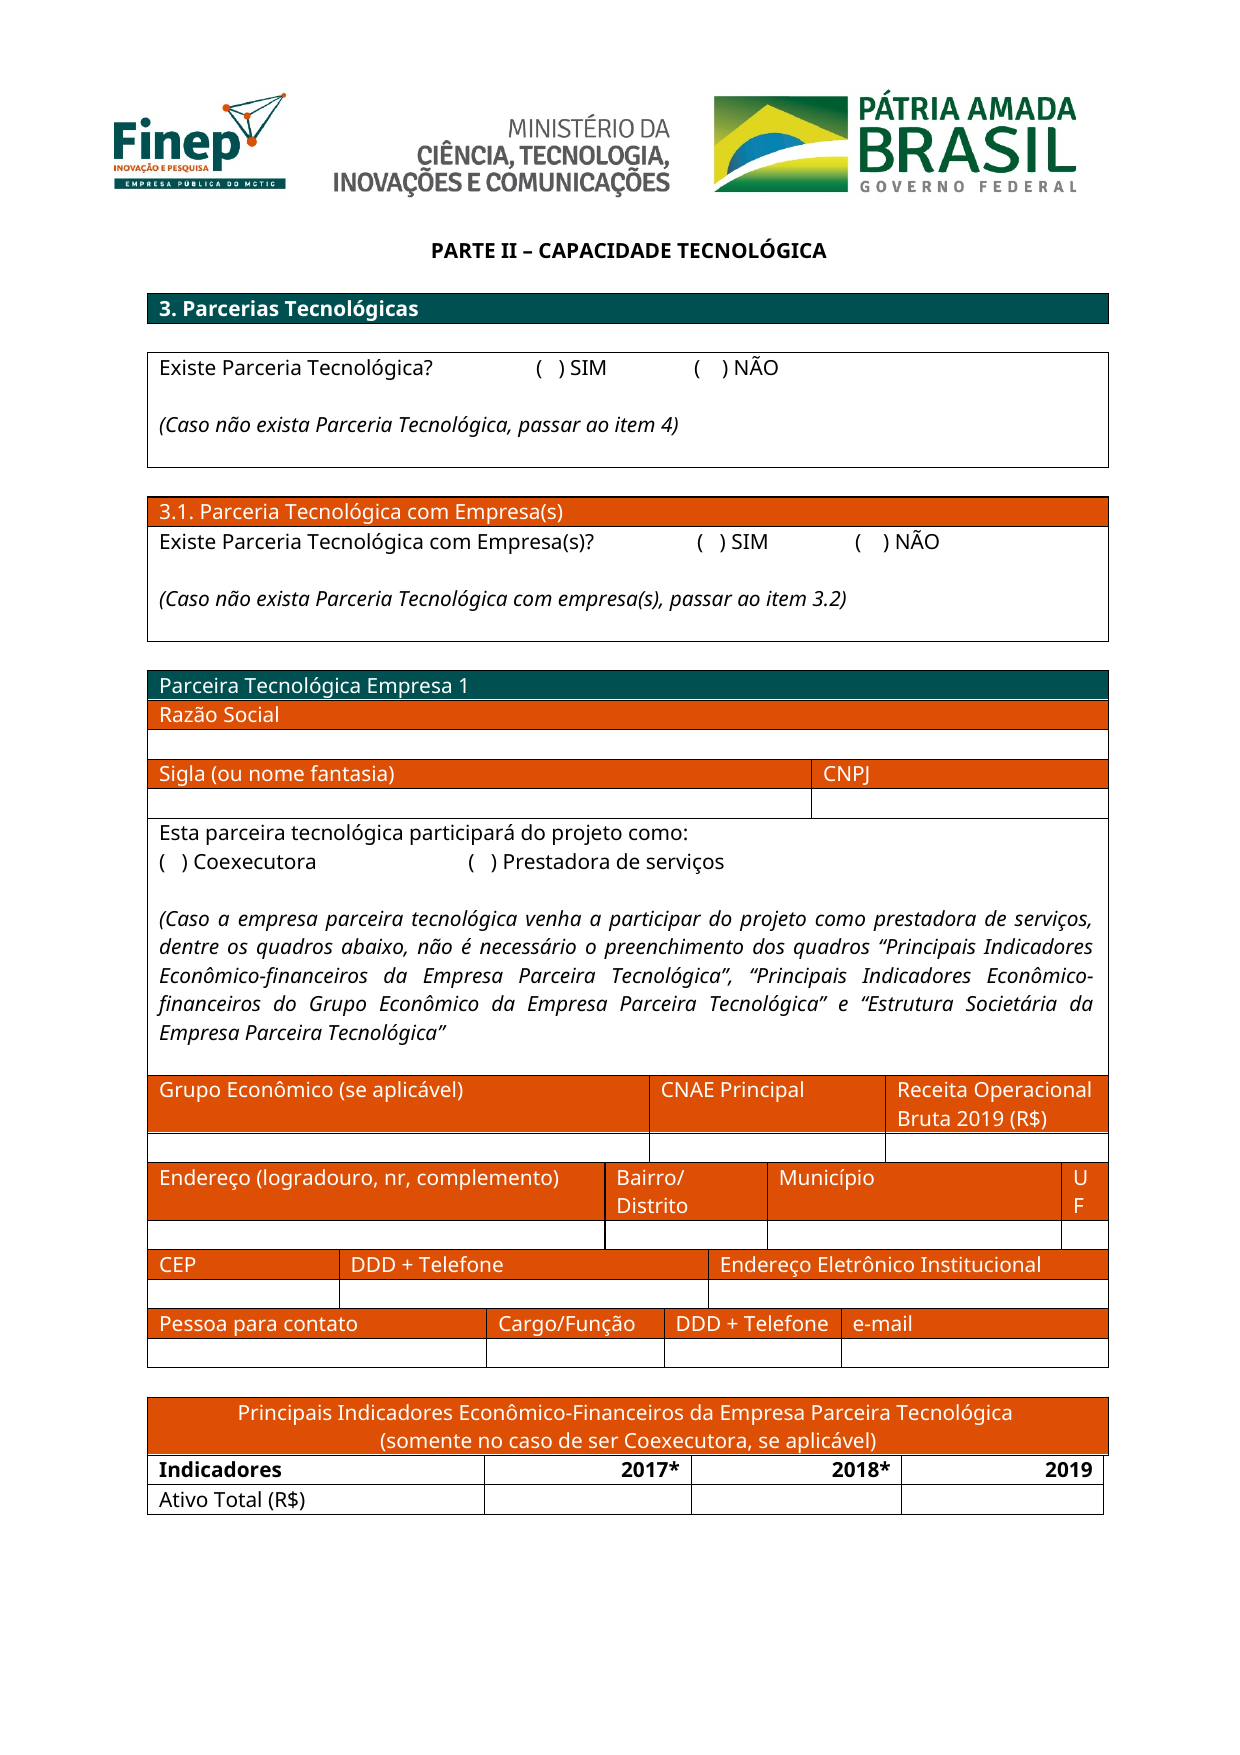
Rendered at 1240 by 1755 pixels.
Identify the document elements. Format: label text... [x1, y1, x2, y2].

table_cell CEP [148, 1250, 339, 1279]
table_cell [148, 1134, 649, 1162]
table_cell Município [768, 1163, 1061, 1220]
table_cell [709, 1280, 1108, 1308]
table_cell Grupo Econômico (se aplicável) [148, 1076, 649, 1132]
text PARTE II – CAPACIDADE TECNOLÓGICA [148, 236, 1110, 265]
table_cell [606, 1221, 767, 1249]
table_header 3.1. Parceria Tecnológica com Empresa(s) [148, 498, 1108, 526]
table_header Parceira Tecnológica Empresa 1 [148, 671, 1108, 699]
table_cell DDD + Telefone [340, 1250, 708, 1279]
table_cell [692, 1485, 901, 1513]
table_cell DDD + Telefone [665, 1309, 841, 1338]
table_header 3. Parcerias Tecnológicas [148, 294, 1108, 323]
table_cell Endereço Eletrônico Institucional [709, 1250, 1108, 1279]
table_cell [485, 1485, 691, 1513]
table_cell Pessoa para contato [148, 1309, 486, 1338]
table_cell [902, 1485, 1103, 1513]
table_cell Indicadores [148, 1456, 484, 1484]
table_cell [842, 1339, 1108, 1367]
table_cell [812, 789, 1108, 817]
table_cell [148, 730, 1108, 758]
table_cell [1104, 1484, 1109, 1513]
table_cell UF [1062, 1163, 1108, 1220]
table_cell [665, 1339, 841, 1367]
table_cell [1062, 1221, 1108, 1249]
table_cell CNPJ [812, 760, 1108, 788]
table_cell Receita Operacional Bruta 2019 (R$) [886, 1076, 1108, 1132]
table_cell Sigla (ou nome fantasia) [148, 760, 811, 788]
table_header Principais Indicadores Econômico-Financeiros da Empresa Parceira Tecnológica (somente no caso de ser Coexecutora, se aplicável) [148, 1398, 1108, 1454]
table_cell Razão Social [148, 701, 1108, 729]
table_cell [487, 1339, 664, 1367]
table_cell Cargo/Função [487, 1309, 664, 1338]
table_cell [148, 1280, 339, 1308]
table_header Existe Parceria Tecnológica? ( ) SIM ( ) NÃO (Caso não exista Parceria Tecnológica, passar ao item 4) [148, 353, 1108, 467]
table_cell 2019 [902, 1456, 1103, 1484]
table_cell [768, 1221, 1061, 1249]
table_cell [148, 1339, 486, 1367]
table_cell [340, 1280, 708, 1308]
table_cell [886, 1134, 1108, 1162]
table_cell [1104, 1456, 1109, 1484]
table_cell Endereço (logradouro, nr, complemento) [148, 1163, 604, 1220]
table_cell [148, 789, 811, 817]
table_cell [650, 1134, 885, 1162]
table_cell Esta parceira tecnológica participará do projeto como: ( ) Coexecutora ( ) Prestadora de serviços (Caso a empresa parceira tecnológica venha a participar do projeto como prestadora de serviços, dentre os quadros abaixo, não é necessário o preenchimento dos quadros “Principais Indicadores Econômico-financeiros da Empresa Parceira Tecnológica”, “Principais Indicadores Econômico-financeiros do Grupo Econômico da Empresa Parceira Tecnológica” e “Estrutura Societária da Empresa Parceira Tecnológica” [148, 819, 1108, 1074]
table_cell 2018* [692, 1456, 901, 1484]
table_cell 2017* [485, 1456, 691, 1484]
table_cell e-mail [842, 1309, 1108, 1338]
table_cell Bairro/Distrito [606, 1163, 767, 1220]
table_cell Ativo Total (R$) [148, 1485, 484, 1513]
table_cell Existe Parceria Tecnológica com Empresa(s)? ( ) SIM ( ) NÃO (Caso não exista Parceria Tecnológica com empresa(s), passar ao item 3.2) [148, 527, 1108, 641]
table_cell CNAE Principal [650, 1076, 885, 1132]
table_cell [148, 1221, 604, 1249]
